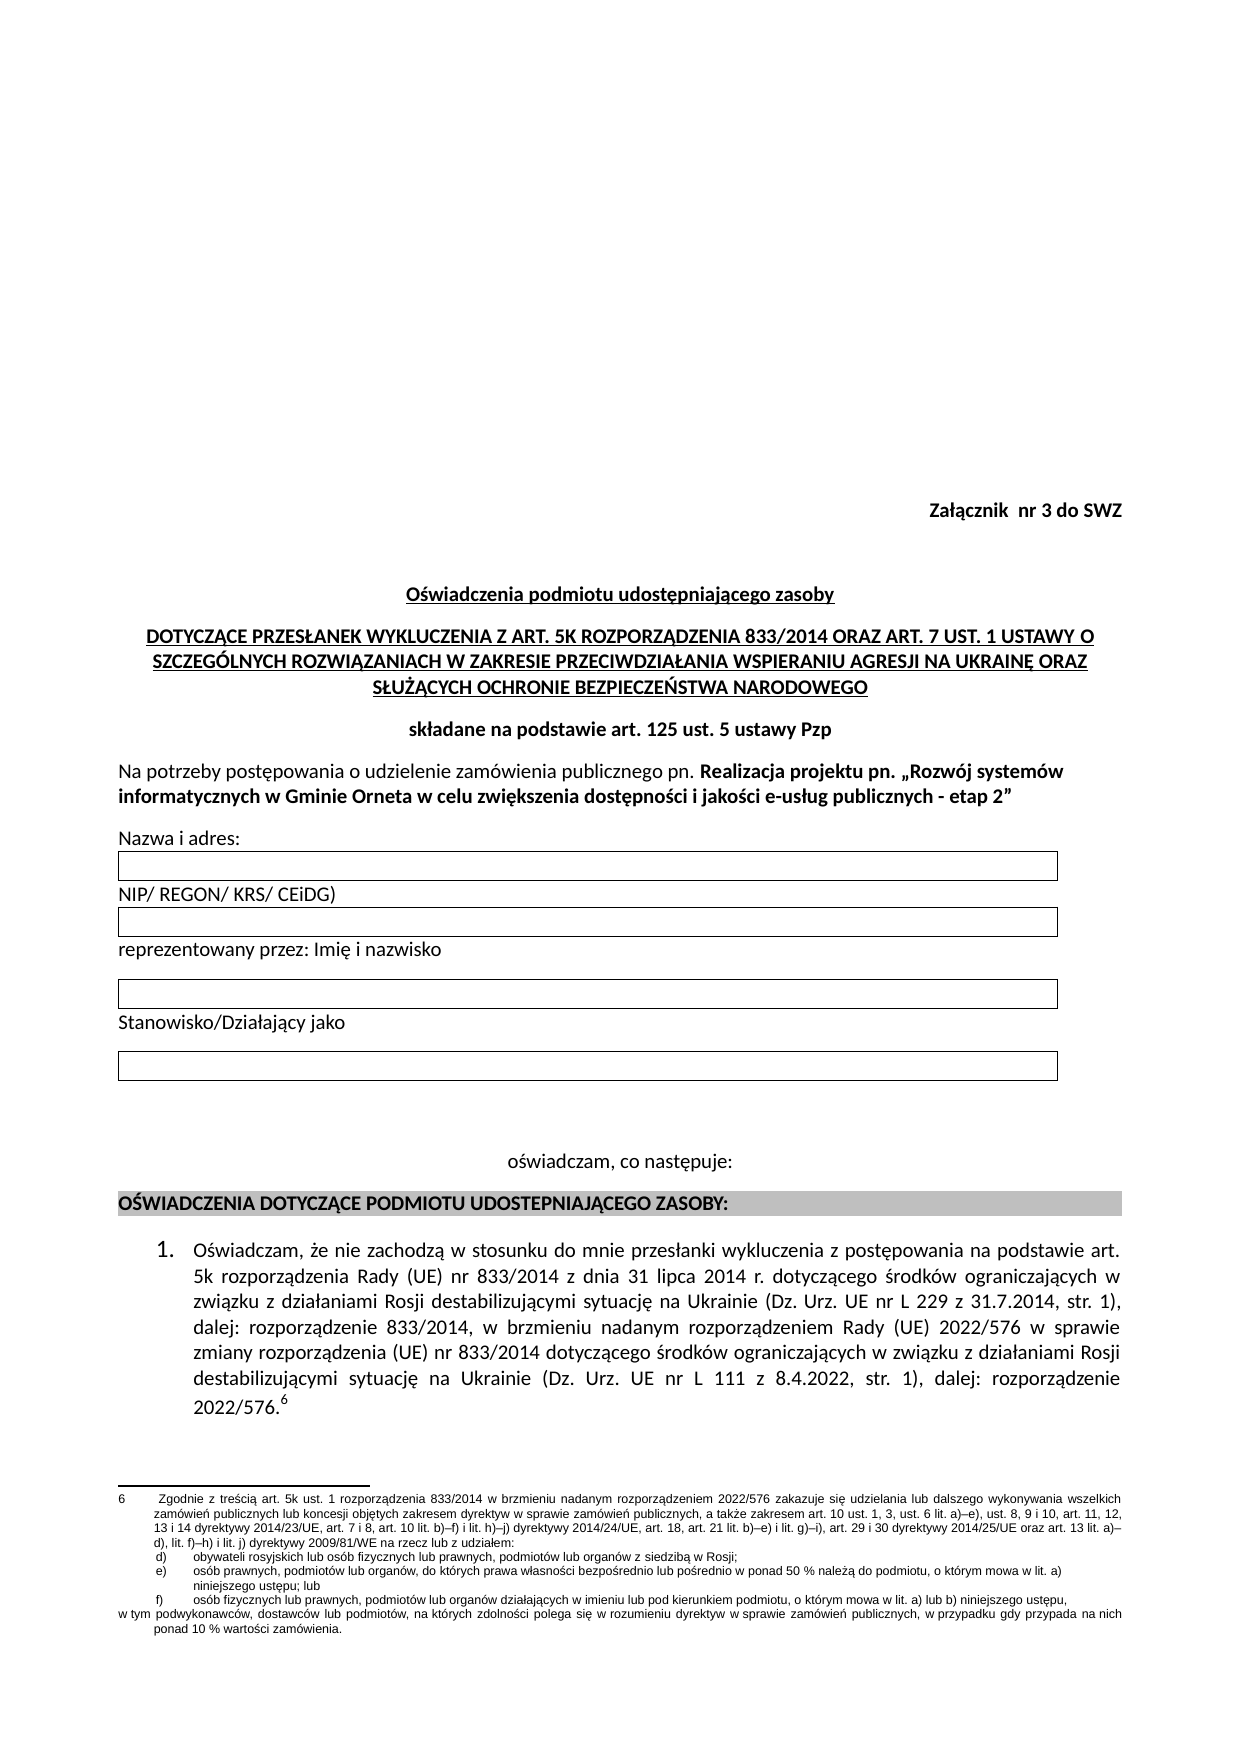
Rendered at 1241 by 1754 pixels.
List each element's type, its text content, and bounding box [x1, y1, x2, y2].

table_header [119, 980, 1057, 1008]
table_header [119, 1052, 1057, 1080]
list obywateli rosyjskich lub osób fizycznych lub prawnych, podmiotów lub organów z siedzibą w Rosji; [156, 1549, 1122, 1564]
text Stanowisko/Działający jako [118, 1009, 1122, 1034]
table_header [119, 852, 1057, 880]
text reprezentowany przez: Imię i nazwisko [118, 937, 1122, 962]
table_header [119, 908, 1057, 936]
text oświadczam, co następuje: [118, 1148, 1122, 1174]
text Oświadczenia podmiotu udostępniającego zasoby [118, 581, 1122, 606]
list osób fizycznych lub prawnych, podmiotów lub organów działających w imieniu lub pod kierunkiem podmiotu, o którym mowa w lit. a) lub b) niniejszego ustępu, [156, 1593, 1122, 1607]
text Załącznik nr 3 do SWZ [118, 497, 1122, 522]
list Zgodnie z treścią art. 5k ust. 1 rozporządzenia 833/2014 w brzmieniu nadanym rozporządzeniem 2022/576 zakazuje się udzielania lub dalszego wykonywania wszelkich zamówień publicznych lub koncesji objętych zakresem dyrektyw w sprawie zamówień publicznych, a także zakresem art. 10 ust. 1, 3, ust. 6 lit. a)–e), ust. 8, 9 i 10, art. 11, 12, 13 i 14 dyrektywy 2014/23/UE, art. 7 i 8, art. 10 lit. b)–f) i lit. h)–j) dyrektywy 2014/24/UE, art. 18, art. 21 lit. b)–e) i lit. g)–i), art. 29 i 30 dyrektywy 2014/25/UE oraz art. 13 lit. a)–d), lit. f)–h) i lit. j) dyrektywy 2009/81/WE na rzecz lub z udziałem: [118, 1492, 1122, 1549]
text NIP/ REGON/ KRS/ CEiDG) [118, 881, 1122, 907]
list w tym podwykonawców, dostawców lub podmiotów, na których zdolności polega się w rozumieniu dyrektyw w sprawie zamówień publicznych, w przypadku gdy przypada na nich ponad 10 % wartości zamówienia. [118, 1607, 1122, 1636]
text Na potrzeby postępowania o udzielenie zamówienia publicznego pn. Realizacja projektu pn. „Rozwój systemów informatycznych w Gminie Orneta w celu zwiększenia dostępności i jakości e-usług publicznych - etap 2” [118, 758, 1122, 809]
list Oświadczam, że nie zachodzą w stosunku do mnie przesłanki wykluczenia z postępowania na podstawie art. 5k rozporządzenia Rady (UE) nr 833/2014 z dnia 31 lipca 2014 r. dotyczącego środków ograniczających w związku z działaniami Rosji destabilizującymi sytuację na Ukrainie (Dz. Urz. UE nr L 229 z 31.7.2014, str. 1), dalej: rozporządzenie 833/2014, w brzmieniu nadanym rozporządzeniem Rady (UE) 2022/576 w sprawie zmiany rozporządzenia (UE) nr 833/2014 dotyczącego środków ograniczających w związku z działaniami Rosji destabilizującymi sytuację na Ukrainie (Dz. Urz. UE nr L 111 z 8.4.2022, str. 1), dalej: rozporządzenie 2022/576. [156, 1233, 1122, 1421]
text OŚWIADCZENIA DOTYCZĄCE PODMIOTU UDOSTEPNIAJĄCEGO ZASOBY: [118, 1191, 1122, 1216]
list osób prawnych, podmiotów lub organów, do których prawa własności bezpośrednio lub pośrednio w ponad 50 % należą do podmiotu, o którym mowa w lit. a) niniejszego ustępu; lub [156, 1564, 1122, 1593]
text Nazwa i adres: [118, 826, 1122, 851]
text DOTYCZĄCE PRZESŁANEK WYKLUCZENIA Z ART. 5K ROZPORZĄDZENIA 833/2014 ORAZ ART. 7 UST. 1 USTAWY o szczególnych rozwiązaniach w zakresie przeciwdziałania wspieraniu agresji na Ukrainę oraz służących ochronie bezpieczeństwa narodowego [118, 623, 1122, 699]
text składane na podstawie art. 125 ust. 5 ustawy Pzp [118, 716, 1122, 741]
